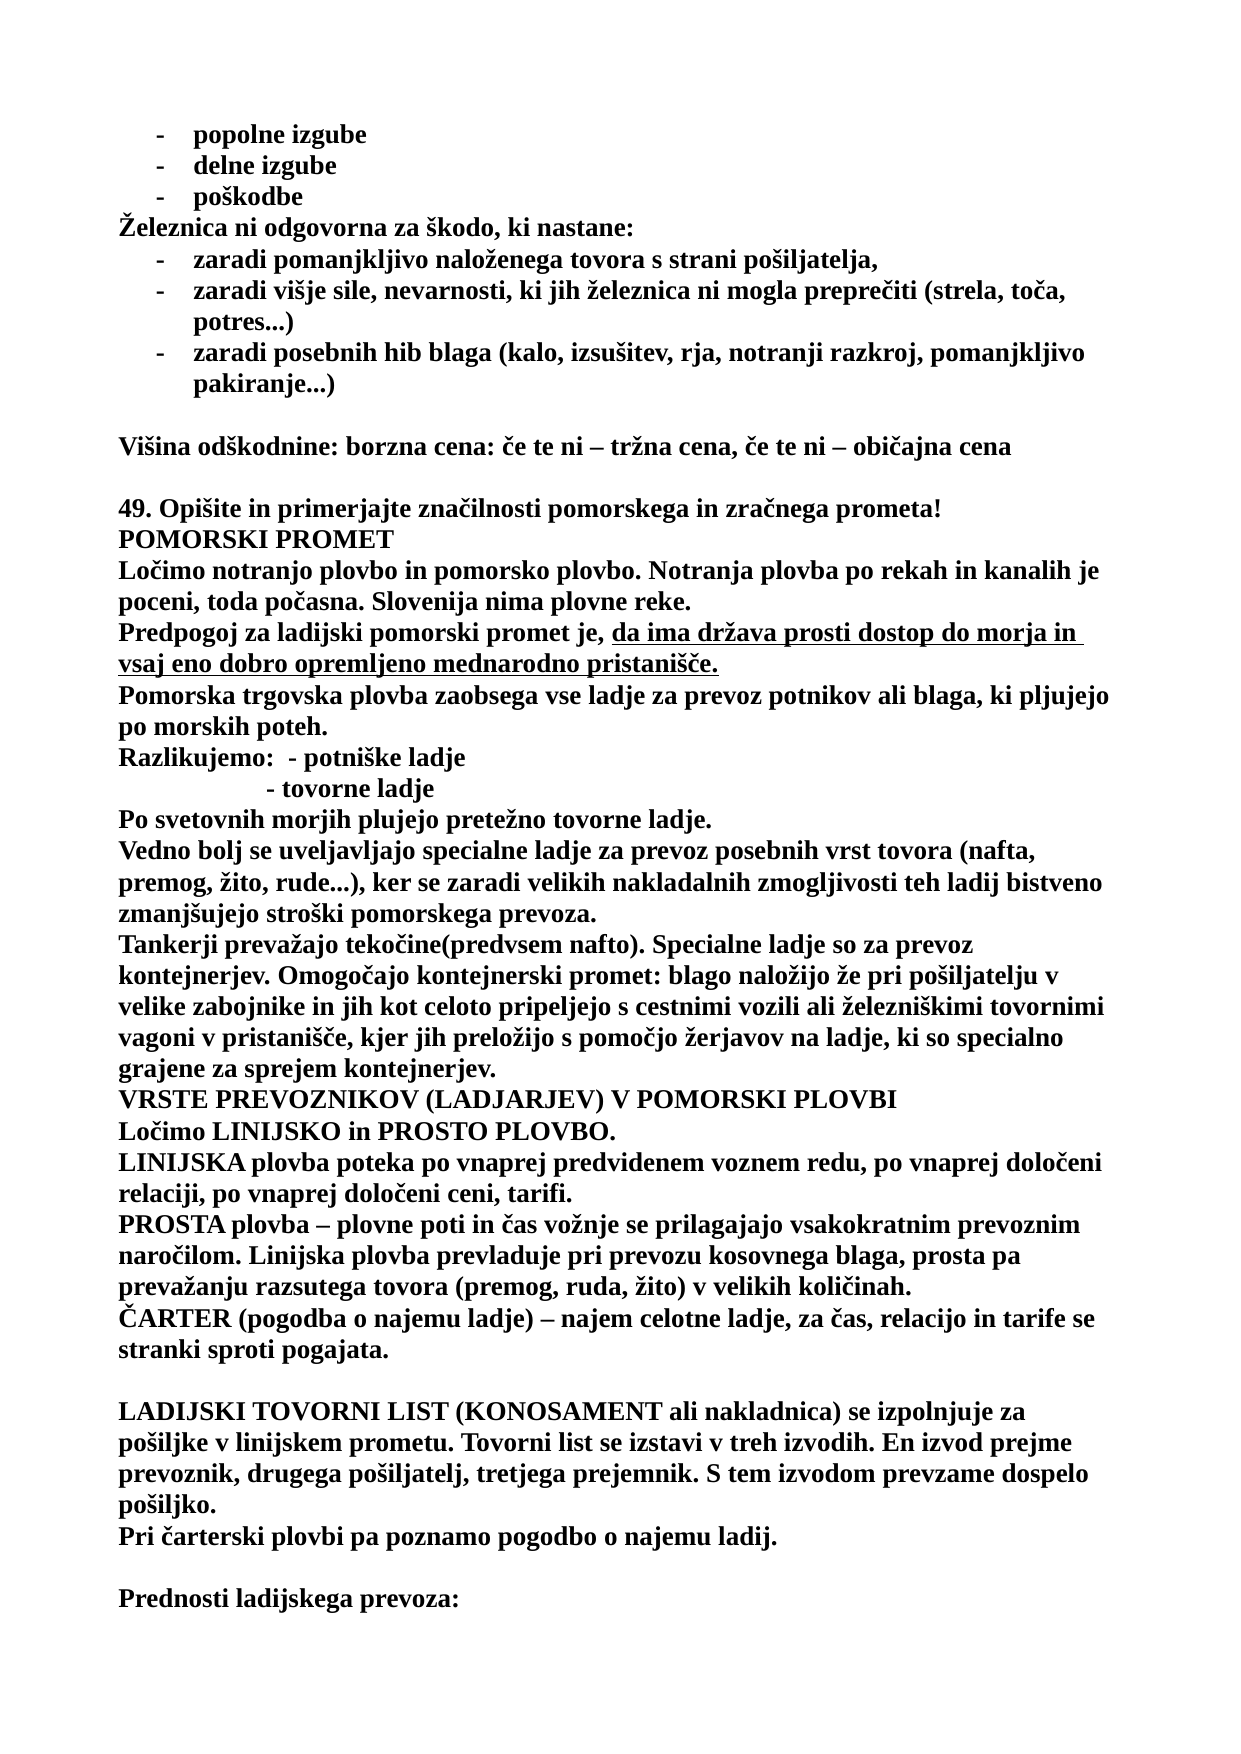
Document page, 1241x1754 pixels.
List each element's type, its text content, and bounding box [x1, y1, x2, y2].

text Pri čarterski plovbi pa poznamo pogodbo o najemu ladij. [118, 1520, 1122, 1551]
text LINIJSKA plovba poteka po vnaprej predvidenem voznem redu, po vnaprej določeni relaciji, po vnaprej določeni ceni, tarifi. [118, 1146, 1122, 1208]
text VRSTE PREVOZNIKOV (LADJARJEV) V POMORSKI PLOVBI [118, 1084, 1122, 1115]
text Prednosti ladijskega prevoza: [118, 1582, 1122, 1613]
list zaradi višje sile, nevarnosti, ki jih železnica ni mogla preprečiti (strela, toča, potres...) [156, 274, 1122, 336]
text Tankerji prevažajo tekočine(predvsem nafto). Specialne ladje so za prevoz kontejnerjev. Omogočajo kontejnerski promet: blago naložijo že pri pošiljatelju v velike zabojnike in jih kot celoto pripeljejo s cestnimi vozili ali železniškimi tovornimi vagoni v pristanišče, kjer jih preložijo s pomočjo žerjavov na ladje, ki so specialno grajene za sprejem kontejnerjev. [118, 928, 1122, 1084]
list zaradi posebnih hib blaga (kalo, izsušitev, rja, notranji razkroj, pomanjkljivo pakiranje...) [156, 336, 1122, 398]
text 49. Opišite in primerjajte značilnosti pomorskega in zračnega prometa! [118, 492, 1122, 523]
text Razlikujemo: - potniške ladje [118, 741, 1122, 772]
text Pomorska trgovska plovba zaobsega vse ladje za prevoz potnikov ali blaga, ki pljujejo po morskih poteh. [118, 679, 1122, 741]
text Predpogoj za ladijski pomorski promet je, da ima država prosti dostop do morja in vsaj eno dobro opremljeno mednarodno pristanišče. [118, 616, 1122, 679]
list zaradi pomanjkljivo naloženega tovora s strani pošiljatelja, [156, 243, 1122, 274]
text Po svetovnih morjih plujejo pretežno tovorne ladje. [118, 803, 1122, 834]
text Višina odškodnine: borzna cena: če te ni – tržna cena, če te ni – običajna cena [118, 429, 1122, 461]
text Ločimo LINIJSKO in PROSTO PLOVBO. [118, 1115, 1122, 1146]
list popolne izgube [156, 118, 1122, 149]
text PROSTA plovba – plovne poti in čas vožnje se prilagajajo vsakokratnim prevoznim naročilom. Linijska plovba prevladuje pri prevozu kosovnega blaga, prosta pa prevažanju razsutega tovora (premog, ruda, žito) v velikih količinah. [118, 1208, 1122, 1302]
text Železnica ni odgovorna za škodo, ki nastane: [118, 212, 1122, 243]
text POMORSKI PROMET [118, 523, 1122, 554]
text Ločimo notranjo plovbo in pomorsko plovbo. Notranja plovba po rekah in kanalih je poceni, toda počasna. Slovenija nima plovne reke. [118, 554, 1122, 616]
list poškodbe [156, 180, 1122, 212]
text ČARTER (pogodba o najemu ladje) – najem celotne ladje, za čas, relacijo in tarife se stranki sproti pogajata. [118, 1302, 1122, 1364]
list delne izgube [156, 149, 1122, 180]
text - tovorne ladje [118, 772, 1122, 803]
text Vedno bolj se uveljavljajo specialne ladje za prevoz posebnih vrst tovora (nafta, premog, žito, rude...), ker se zaradi velikih nakladalnih zmogljivosti teh ladij bistveno zmanjšujejo stroški pomorskega prevoza. [118, 834, 1122, 928]
text LADIJSKI TOVORNI LIST (KONOSAMENT ali nakladnica) se izpolnjuje za pošiljke v linijskem prometu. Tovorni list se izstavi v treh izvodih. En izvod prejme prevoznik, drugega pošiljatelj, tretjega prejemnik. S tem izvodom prevzame dospelo pošiljko. [118, 1395, 1122, 1520]
